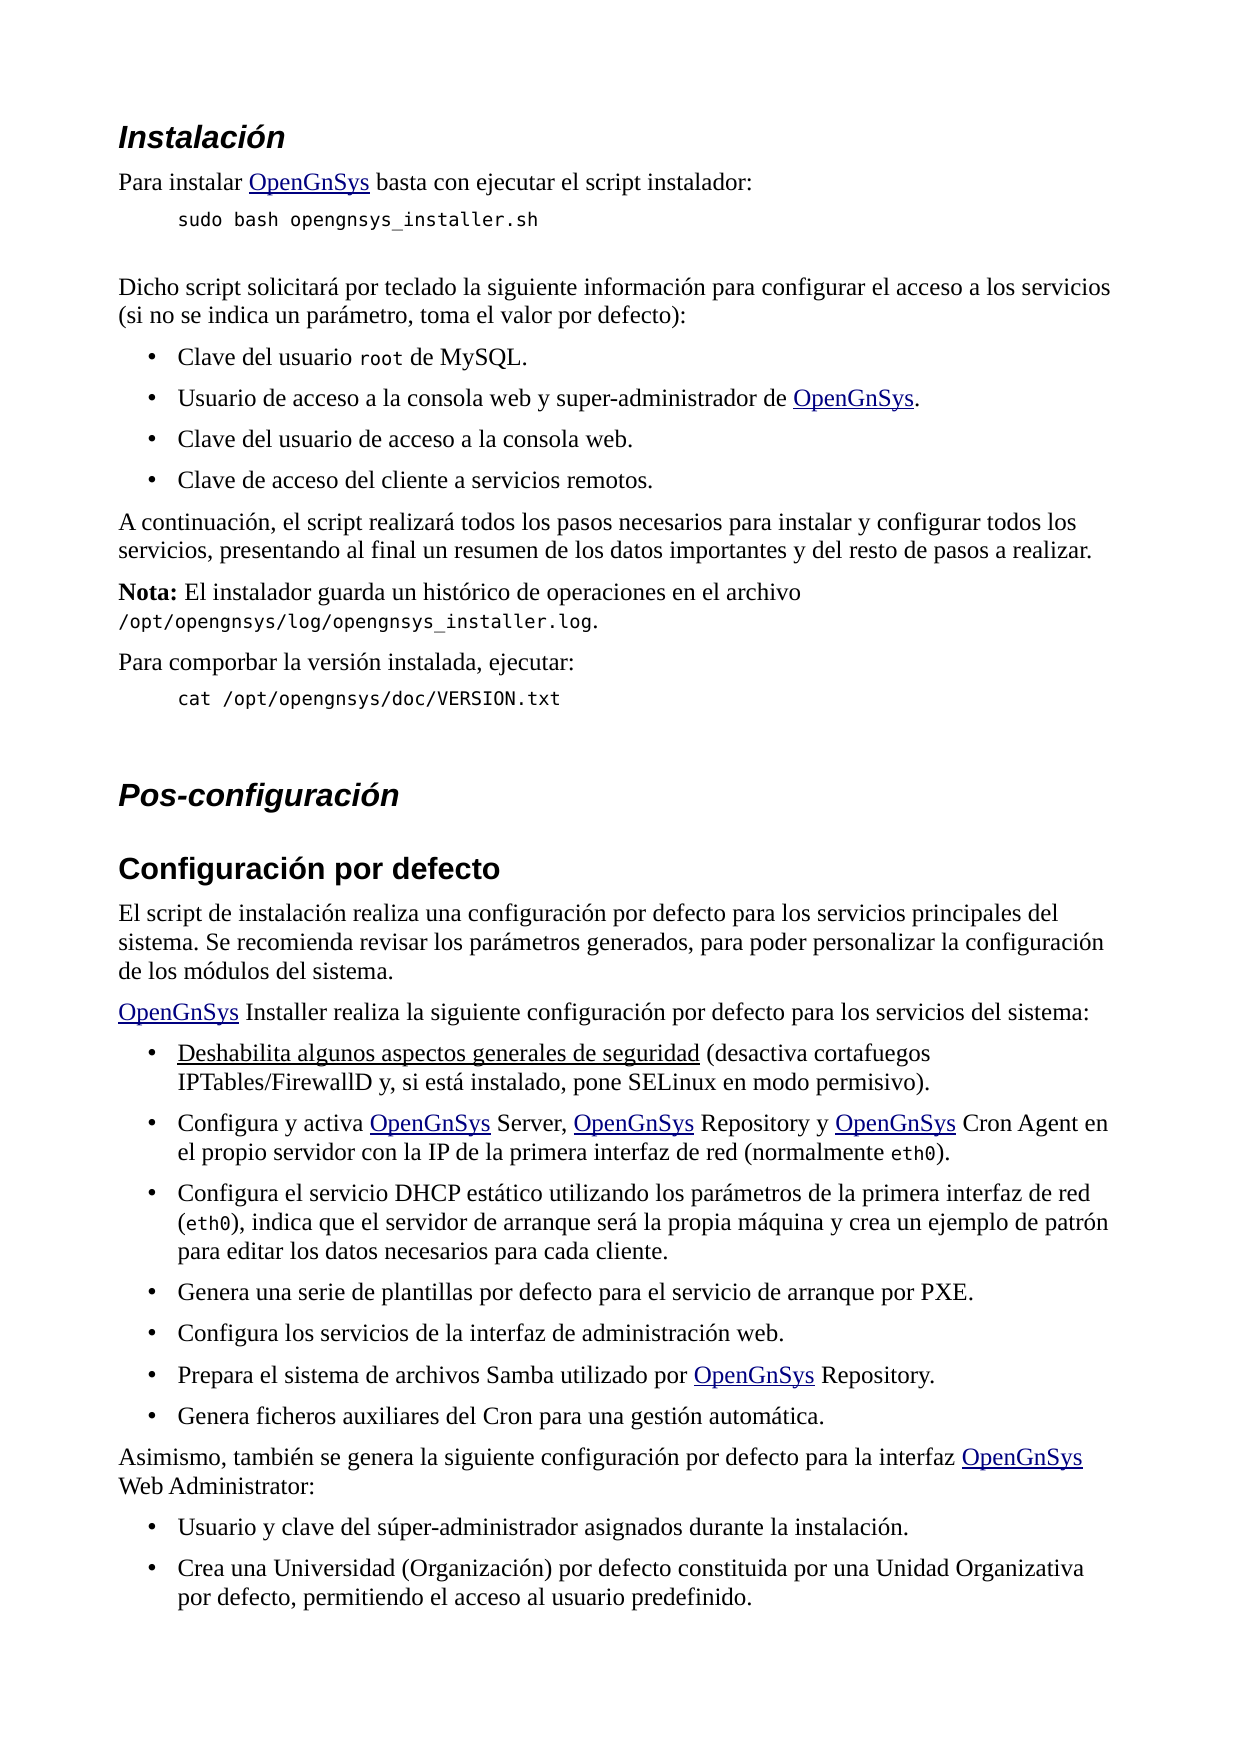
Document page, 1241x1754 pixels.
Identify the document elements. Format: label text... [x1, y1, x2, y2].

list Genera ficheros auxiliares del Cron para una gestión automática. [148, 1401, 1122, 1430]
list Deshabilita algunos aspectos generales de seguridad (desactiva cortafuegos IPTables/FirewallD y, si está instalado, pone SELinux en modo permisivo). [148, 1038, 1122, 1096]
text Asimismo, también se genera la siguiente configuración por defecto para la interfaz OpenGnSys Web Administrator: [118, 1442, 1122, 1500]
list Configura los servicios de la interfaz de administración web. [148, 1318, 1122, 1347]
list Usuario y clave del súper-administrador asignados durante la instalación. [148, 1512, 1122, 1541]
subtitle Configuración por defecto [118, 851, 1122, 886]
text Para comporbar la versión instalada, ejecutar: [118, 647, 1122, 676]
list Configura y activa OpenGnSys Server, OpenGnSys Repository y OpenGnSys Cron Agent en el propio servidor con la IP de la primera interfaz de red (normalmente eth0). [148, 1108, 1122, 1166]
list Crea una Universidad (Organización) por defecto constituida por una Unidad Organizativa por defecto, permitiendo el acceso al usuario predefinido. [148, 1553, 1122, 1611]
subtitle Pos-configuración [118, 776, 1122, 813]
list Clave del usuario root de MySQL. [148, 342, 1122, 371]
text OpenGnSys Installer realiza la siguiente configuración por defecto para los servicios del sistema: [118, 997, 1122, 1026]
list Prepara el sistema de archivos Samba utilizado por OpenGnSys Repository. [148, 1360, 1122, 1388]
text Dicho script solicitará por teclado la siguiente información para configurar el acceso a los servicios (si no se indica un parámetro, toma el valor por defecto): [118, 272, 1122, 329]
list Clave de acceso del cliente a servicios remotos. [148, 466, 1122, 494]
list Clave del usuario de acceso a la consola web. [148, 424, 1122, 453]
list Genera una serie de plantillas por defecto para el servicio de arranque por PXE. [148, 1277, 1122, 1306]
text sudo bash opengnsys_installer.sh [177, 209, 1063, 231]
subtitle Instalación [118, 118, 1122, 155]
text A continuación, el script realizará todos los pasos necesarios para instalar y configurar todos los servicios, presentando al final un resumen de los datos importantes y del resto de pasos a realizar. [118, 507, 1122, 564]
list Usuario de acceso a la consola web y super-administrador de OpenGnSys. [148, 383, 1122, 412]
text Para instalar OpenGnSys basta con ejecutar el script instalador: [118, 167, 1122, 196]
list Configura el servicio DHCP estático utilizando los parámetros de la primera interfaz de red (eth0), indica que el servidor de arranque será la propia máquina y crea un ejemplo de patrón para editar los datos necesarios para cada cliente. [148, 1178, 1122, 1265]
text El script de instalación realiza una configuración por defecto para los servicios principales del sistema. Se recomienda revisar los parámetros generados, para poder personalizar la configuración de los módulos del sistema. [118, 898, 1122, 985]
text Nota: El instalador guarda un histórico de operaciones en el archivo /opt/opengnsys/log/opengnsys_installer.log. [118, 577, 1122, 634]
text cat /opt/opengnsys/doc/VERSION.txt [177, 688, 1063, 710]
